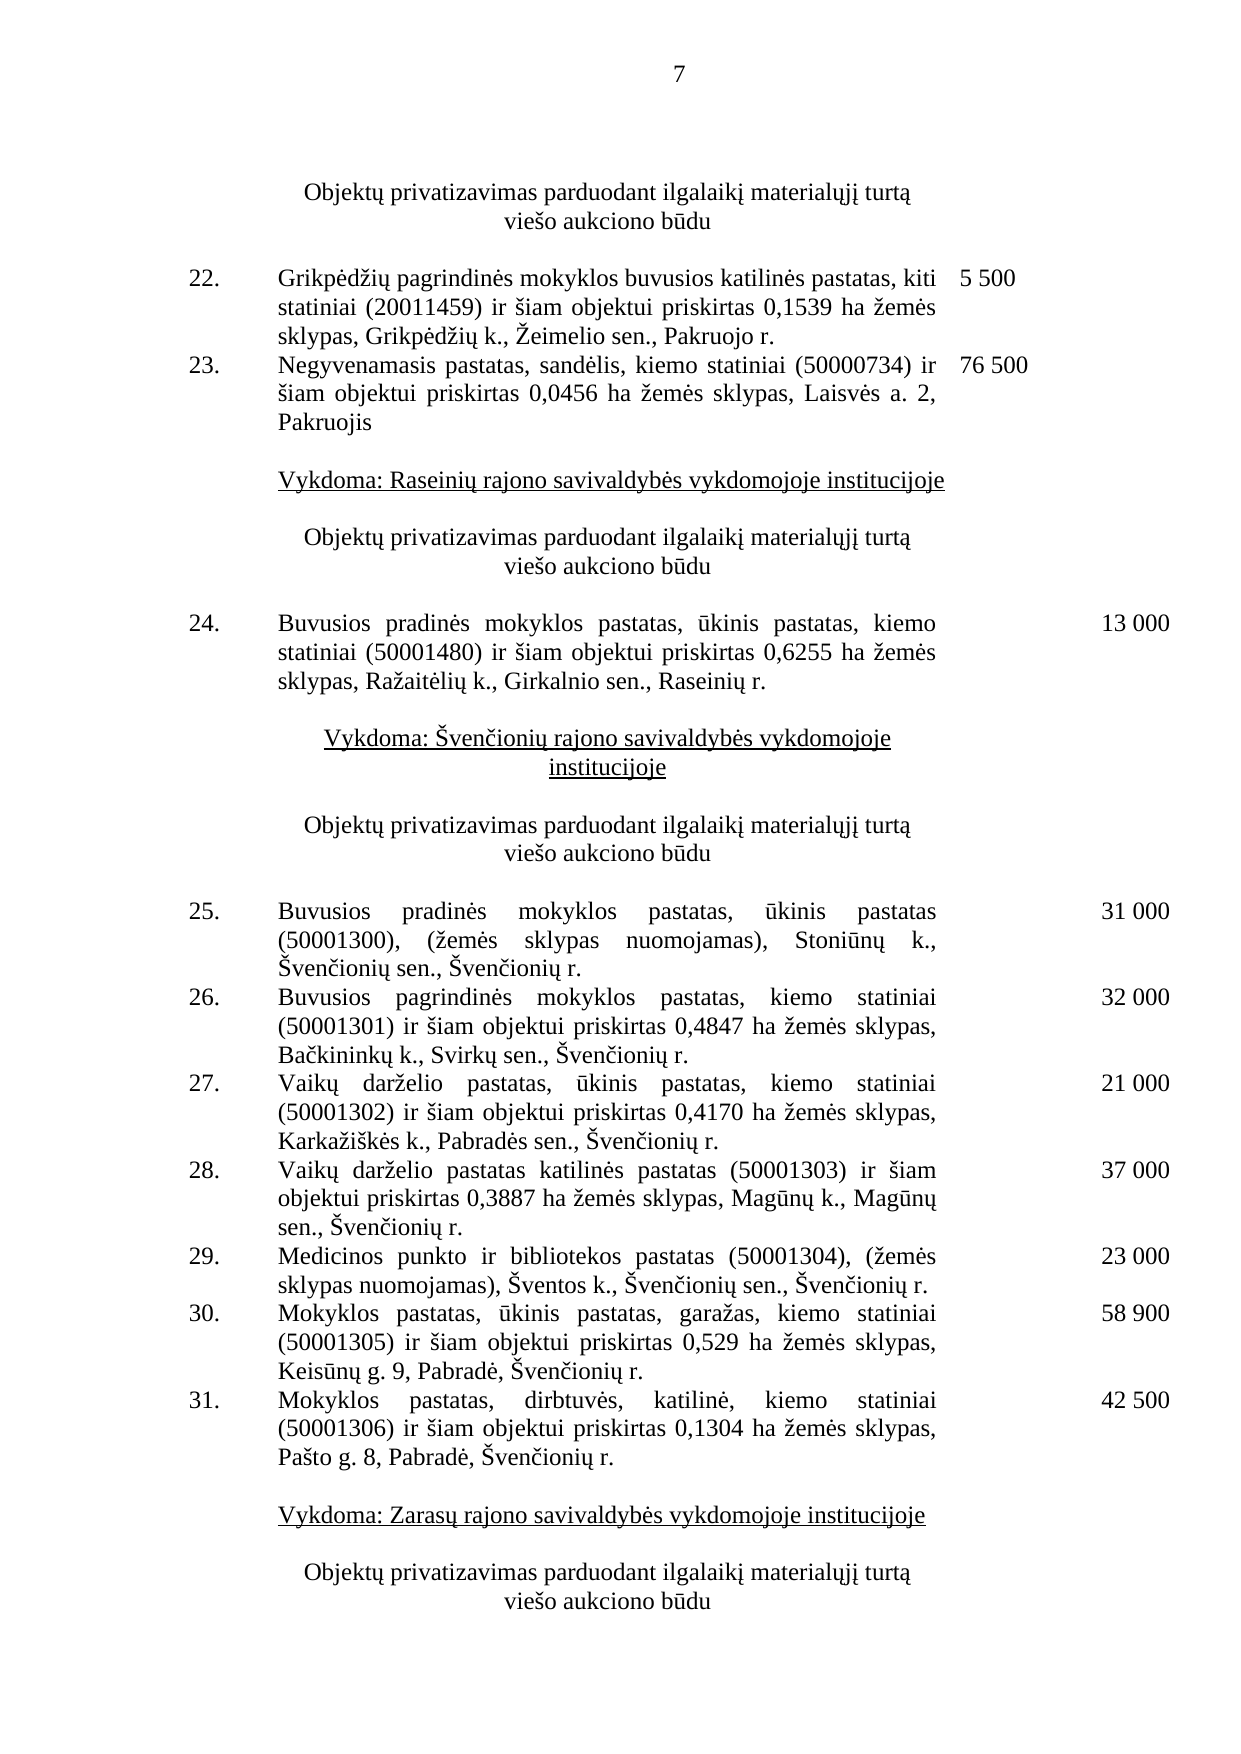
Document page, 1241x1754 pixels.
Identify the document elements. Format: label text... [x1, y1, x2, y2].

table_cell [177, 810, 266, 867]
table_cell [948, 235, 1181, 263]
table_cell Buvusios pradinės mokyklos pastatas, ūkinis pastatas, kiemo statiniai (50001480) ir šiam objektui priskirtas 0,6255 ha žemės sklypas, Ražaitėlių k., Girkalnio sen., Raseinių r. [266, 609, 948, 695]
table_cell [266, 1471, 948, 1500]
table_cell [177, 637, 266, 695]
table_cell [177, 1529, 266, 1557]
table_cell [266, 867, 948, 896]
table_cell 30. [177, 1299, 266, 1327]
table_cell [266, 1529, 948, 1557]
table_cell Vykdoma: Zarasų rajono savivaldybės vykdomojoje institucijoje [266, 1500, 1181, 1528]
table_cell 58 900 [948, 1299, 1181, 1385]
table_cell Vykdoma: Švenčionių rajono savivaldybės vykdomojoje institucijoje [266, 724, 948, 781]
table_cell [177, 1557, 266, 1615]
table_cell [177, 867, 266, 896]
table_cell 25. [177, 896, 266, 925]
table_cell Objektų privatizavimas parduodant ilgalaikį materialųjį turtą viešo aukciono būdu [266, 810, 948, 867]
table_cell [266, 235, 948, 263]
table_cell 37 000 [948, 1155, 1181, 1241]
table_cell Objektų privatizavimas parduodant ilgalaikį materialųjį turtą viešo aukciono būdu [266, 177, 948, 235]
table_cell [177, 494, 266, 522]
table_cell [177, 1471, 266, 1500]
table_cell [177, 465, 266, 493]
table_cell 42 500 [948, 1385, 1181, 1471]
table_cell 29. [177, 1241, 266, 1270]
table_cell [177, 522, 266, 580]
table_cell [948, 1557, 1181, 1615]
table_cell [948, 867, 1181, 896]
table_cell [177, 1414, 266, 1471]
table_cell [177, 580, 266, 608]
table_cell [948, 810, 1181, 867]
table_cell 23 000 [948, 1241, 1181, 1298]
table_cell [177, 436, 266, 465]
table_cell [266, 695, 948, 723]
table_cell 76 500 [948, 350, 1181, 436]
table_cell 31. [177, 1385, 266, 1413]
table_cell 32 000 [948, 982, 1181, 1068]
table_cell Mokyklos pastatas, ūkinis pastatas, garažas, kiemo statiniai (50001305) ir šiam objektui priskirtas 0,529 ha žemės sklypas, Keisūnų g. 9, Pabradė, Švenčionių r. [266, 1299, 948, 1385]
table_cell [177, 379, 266, 436]
table_cell 13 000 [948, 609, 1181, 695]
table_cell Negyvenamasis pastatas, sandėlis, kiemo statiniai (50000734) ir šiam objektui priskirtas 0,0456 ha žemės sklypas, Laisvės a. 2, Pakruojis [266, 350, 948, 436]
table_cell Vaikų darželio pastatas, ūkinis pastatas, kiemo statiniai (50001302) ir šiam objektui priskirtas 0,4170 ha žemės sklypas, Karkažiškės k., Pabradės sen., Švenčionių r. [266, 1069, 948, 1155]
table_cell 21 000 [948, 1069, 1181, 1155]
table_cell 26. [177, 982, 266, 1011]
table_cell Buvusios pagrindinės mokyklos pastatas, kiemo statiniai (50001301) ir šiam objektui priskirtas 0,4847 ha žemės sklypas, Bačkininkų k., Svirkų sen., Švenčionių r. [266, 982, 948, 1068]
table_cell [266, 580, 948, 608]
table_cell Vykdoma: Raseinių rajono savivaldybės vykdomojoje institucijoje [266, 465, 1181, 493]
table_cell 24. [177, 609, 266, 637]
table_cell [948, 580, 1181, 608]
table_cell [177, 292, 266, 350]
table_cell [177, 1327, 266, 1385]
table_cell Buvusios pradinės mokyklos pastatas, ūkinis pastatas (50001300), (žemės sklypas nuomojamas), Stoniūnų k., Švenčionių sen., Švenčionių r. [266, 896, 948, 982]
table_cell [177, 1500, 266, 1528]
table_cell [177, 1011, 266, 1068]
table_cell [177, 925, 266, 982]
table_cell 5 500 [948, 264, 1181, 350]
table_cell 27. [177, 1069, 266, 1097]
table_cell [948, 695, 1181, 723]
table_cell [948, 724, 1181, 781]
table_cell [266, 781, 948, 810]
table_cell [177, 695, 266, 723]
table_cell [948, 1529, 1181, 1557]
table_cell 23. [177, 350, 266, 378]
table_cell [177, 1184, 266, 1241]
table_cell Mokyklos pastatas, dirbtuvės, katilinė, kiemo statiniai (50001306) ir šiam objektui priskirtas 0,1304 ha žemės sklypas, Pašto g. 8, Pabradė, Švenčionių r. [266, 1385, 948, 1471]
table_cell [948, 1471, 1181, 1500]
table_cell [177, 1270, 266, 1298]
table_cell [948, 436, 1181, 465]
table_cell [177, 235, 266, 263]
table_cell [177, 177, 266, 235]
table_cell Vaikų darželio pastatas katilinės pastatas (50001303) ir šiam objektui priskirtas 0,3887 ha žemės sklypas, Magūnų k., Magūnų sen., Švenčionių r. [266, 1155, 948, 1241]
table_cell [948, 177, 1181, 235]
table_cell [177, 781, 266, 810]
table_cell 28. [177, 1155, 266, 1183]
table_cell [266, 436, 948, 465]
table_cell 31 000 [948, 896, 1181, 982]
table_cell [177, 1097, 266, 1155]
table_cell [177, 724, 266, 781]
table_cell [948, 494, 1181, 522]
table_cell [948, 522, 1181, 580]
table_cell [948, 781, 1181, 810]
table_cell Objektų privatizavimas parduodant ilgalaikį materialųjį turtą viešo aukciono būdu [266, 1557, 948, 1615]
table_cell 22. [177, 264, 266, 292]
table_cell Medicinos punkto ir bibliotekos pastatas (50001304), (žemės sklypas nuomojamas), Šventos k., Švenčionių sen., Švenčionių r. [266, 1241, 948, 1298]
table_cell Grikpėdžių pagrindinės mokyklos buvusios katilinės pastatas, kiti statiniai (20011459) ir šiam objektui priskirtas 0,1539 ha žemės sklypas, Grikpėdžių k., Žeimelio sen., Pakruojo r. [266, 264, 948, 350]
table_cell Objektų privatizavimas parduodant ilgalaikį materialųjį turtą viešo aukciono būdu [266, 522, 948, 580]
table_cell [266, 494, 948, 522]
